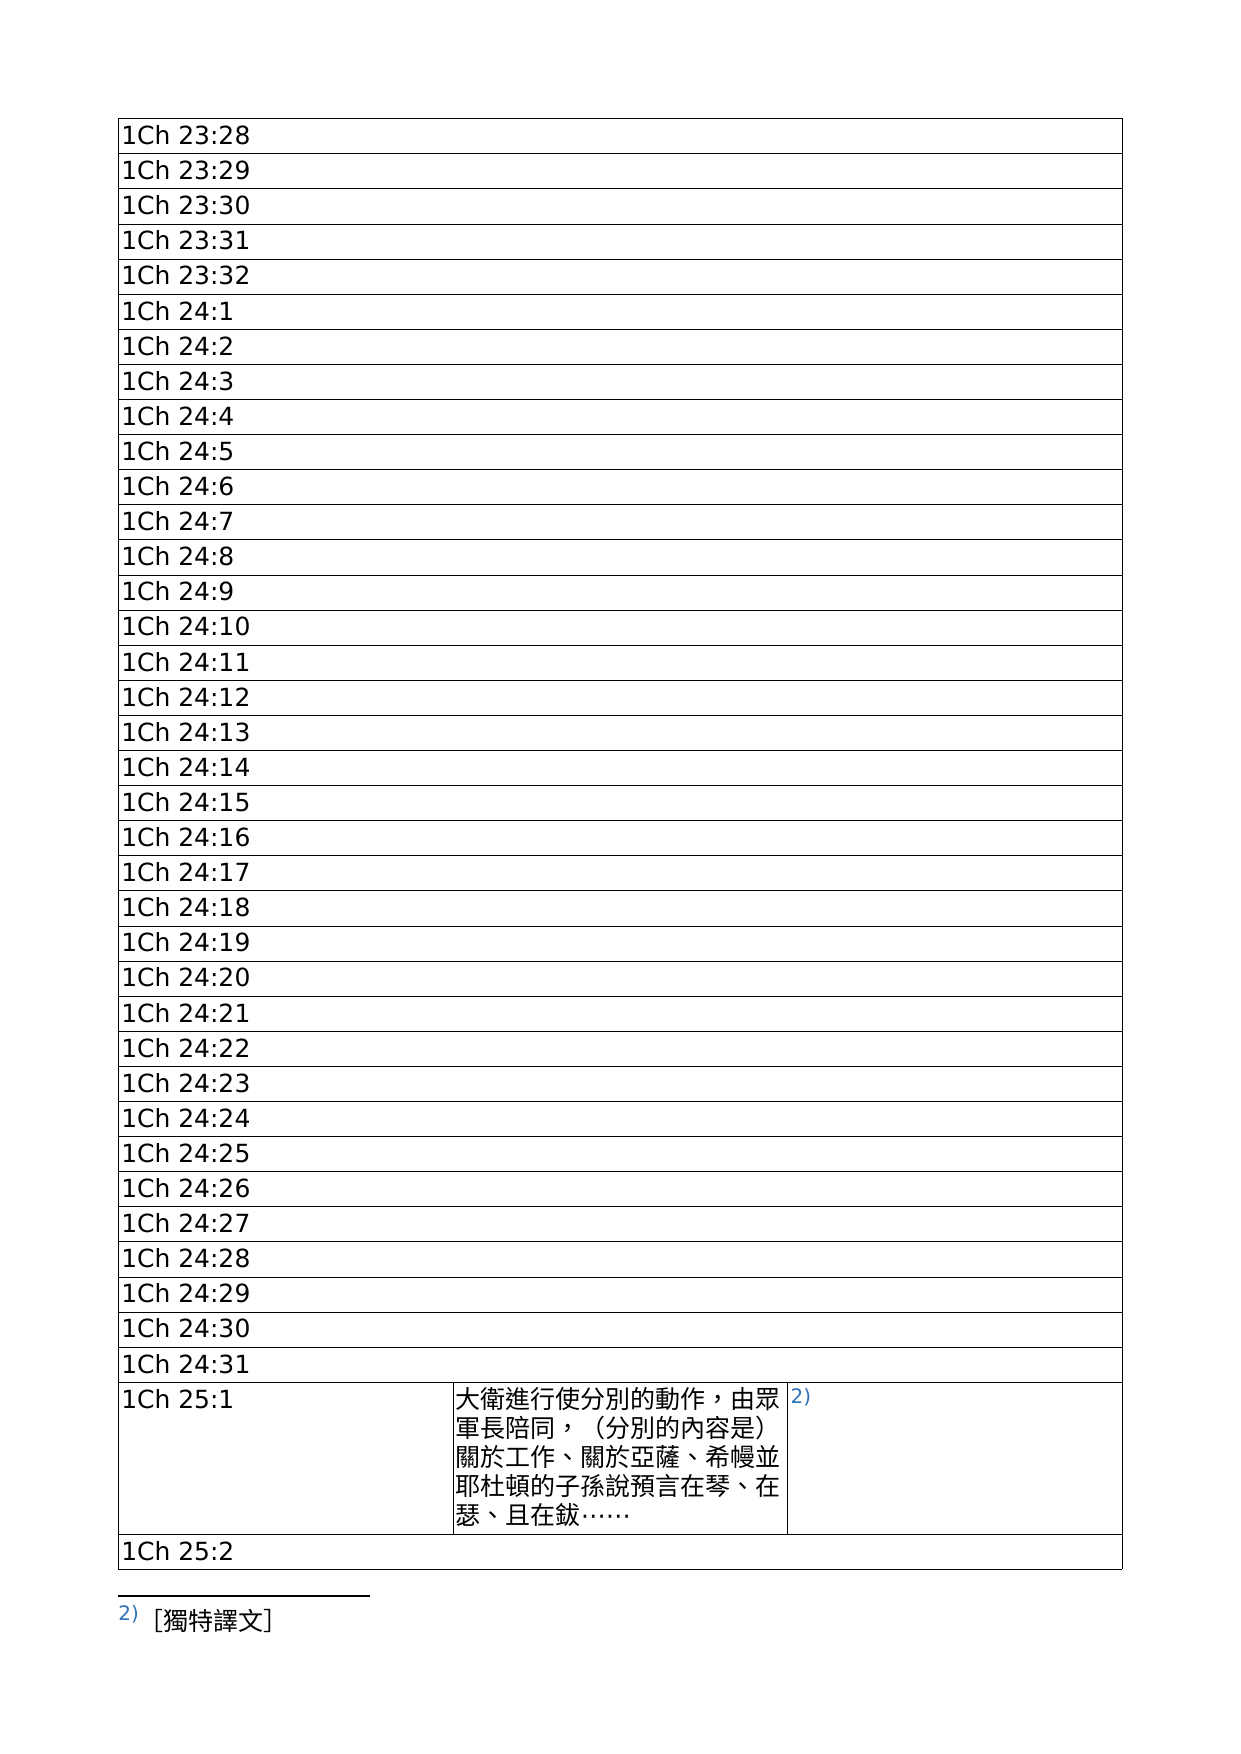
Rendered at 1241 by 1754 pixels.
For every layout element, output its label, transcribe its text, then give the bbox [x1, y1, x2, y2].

table_cell 1Ch 24:16 [119, 821, 1122, 855]
table_cell 1Ch 23:31 [119, 225, 1122, 258]
table_cell 1Ch 23:30 [119, 189, 1122, 223]
table_cell 1Ch 24:8 [119, 540, 1122, 574]
table_cell 1Ch 24:20 [119, 962, 1122, 996]
table_cell 1Ch 23:29 [119, 154, 1122, 188]
table_cell 1Ch 24:9 [119, 576, 1122, 609]
table_cell 1Ch 24:30 [119, 1313, 1122, 1347]
table_cell 1Ch 24:31 [119, 1348, 1122, 1382]
table_cell 1Ch 24:21 [119, 997, 1122, 1031]
table_cell [788, 1383, 1122, 1534]
table_cell 1Ch 24:19 [119, 927, 1122, 961]
table_cell 1Ch 24:13 [119, 716, 1122, 750]
table_cell 1Ch 24:29 [119, 1278, 1122, 1312]
table_cell 1Ch 24:5 [119, 435, 1122, 469]
table_cell 1Ch 24:15 [119, 786, 1122, 820]
table_cell 1Ch 24:22 [119, 1032, 1122, 1066]
table_cell 1Ch 24:2 [119, 330, 1122, 364]
table_cell 1Ch 24:11 [119, 646, 1122, 680]
table_cell 1Ch 24:28 [119, 1242, 1122, 1277]
table_cell 1Ch 24:1 [119, 295, 1122, 329]
table_cell 1Ch 23:28 [119, 119, 1122, 153]
table_cell 1Ch 24:18 [119, 891, 1122, 926]
table_cell 1Ch 25:2 [119, 1535, 1122, 1569]
table_cell 1Ch 24:17 [119, 856, 1122, 890]
table_cell 1Ch 24:26 [119, 1172, 1122, 1206]
table_cell 1Ch 24:7 [119, 505, 1122, 539]
table_cell 1Ch 24:4 [119, 400, 1122, 434]
table_cell 大衛進行使分別的動作，由眾軍長陪同，（分別的內容是）關於工作、關於亞薩、希幔並耶杜頓的子孫說預言在琴、在瑟、且在鈸⋯⋯ [454, 1383, 787, 1534]
table_cell 1Ch 24:14 [119, 751, 1122, 785]
table_cell 1Ch 23:32 [119, 260, 1122, 294]
table_cell 1Ch 24:24 [119, 1102, 1122, 1136]
table_cell 1Ch 24:12 [119, 681, 1122, 715]
table_cell 1Ch 24:25 [119, 1137, 1122, 1171]
table_cell 1Ch 25:1 [119, 1383, 453, 1534]
table_cell 1Ch 24:23 [119, 1067, 1122, 1101]
table_cell 1Ch 24:10 [119, 611, 1122, 645]
table_cell 1Ch 24:3 [119, 365, 1122, 399]
table_cell 1Ch 24:6 [119, 470, 1122, 504]
table_cell 1Ch 24:27 [119, 1207, 1122, 1241]
